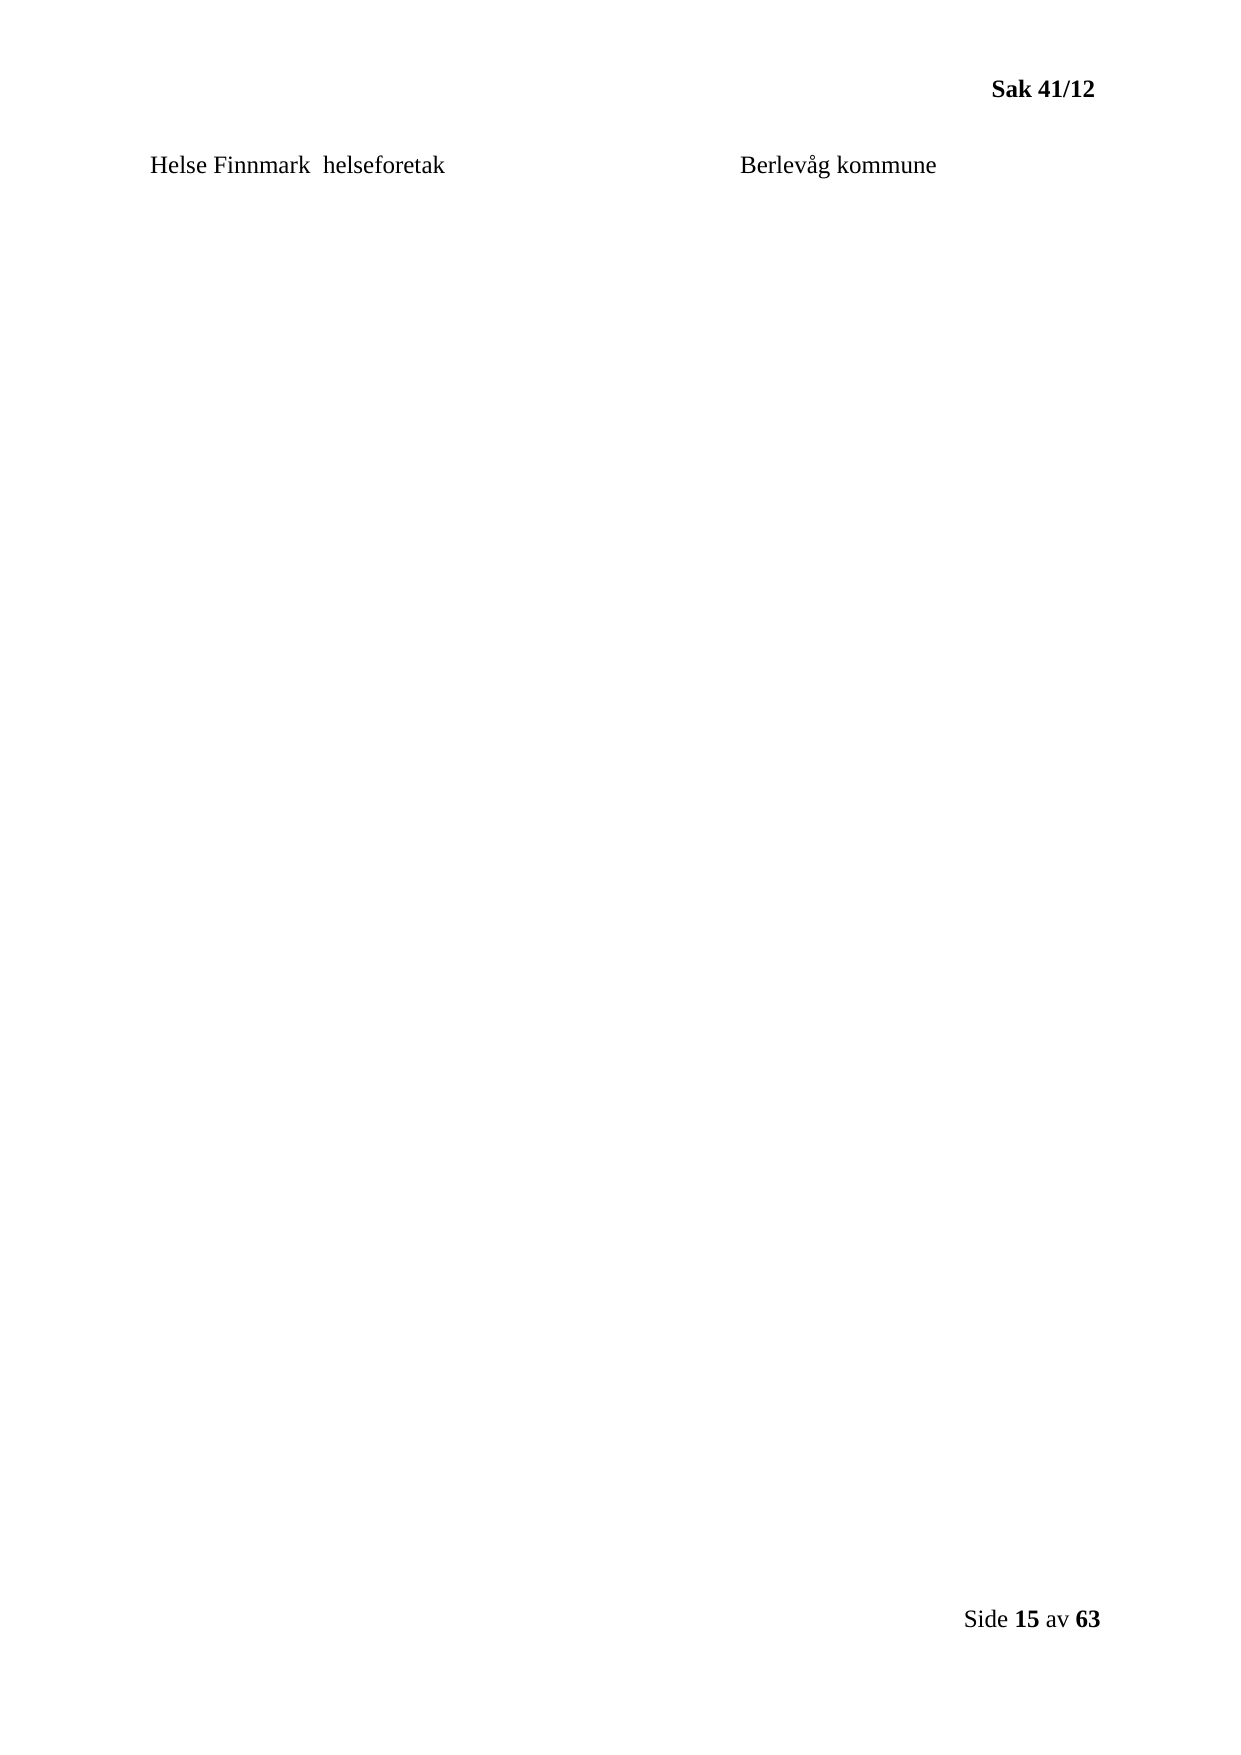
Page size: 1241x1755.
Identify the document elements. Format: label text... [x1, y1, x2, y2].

text Helse Finnmark helseforetak Berlevåg kommune [150, 150, 1100, 179]
